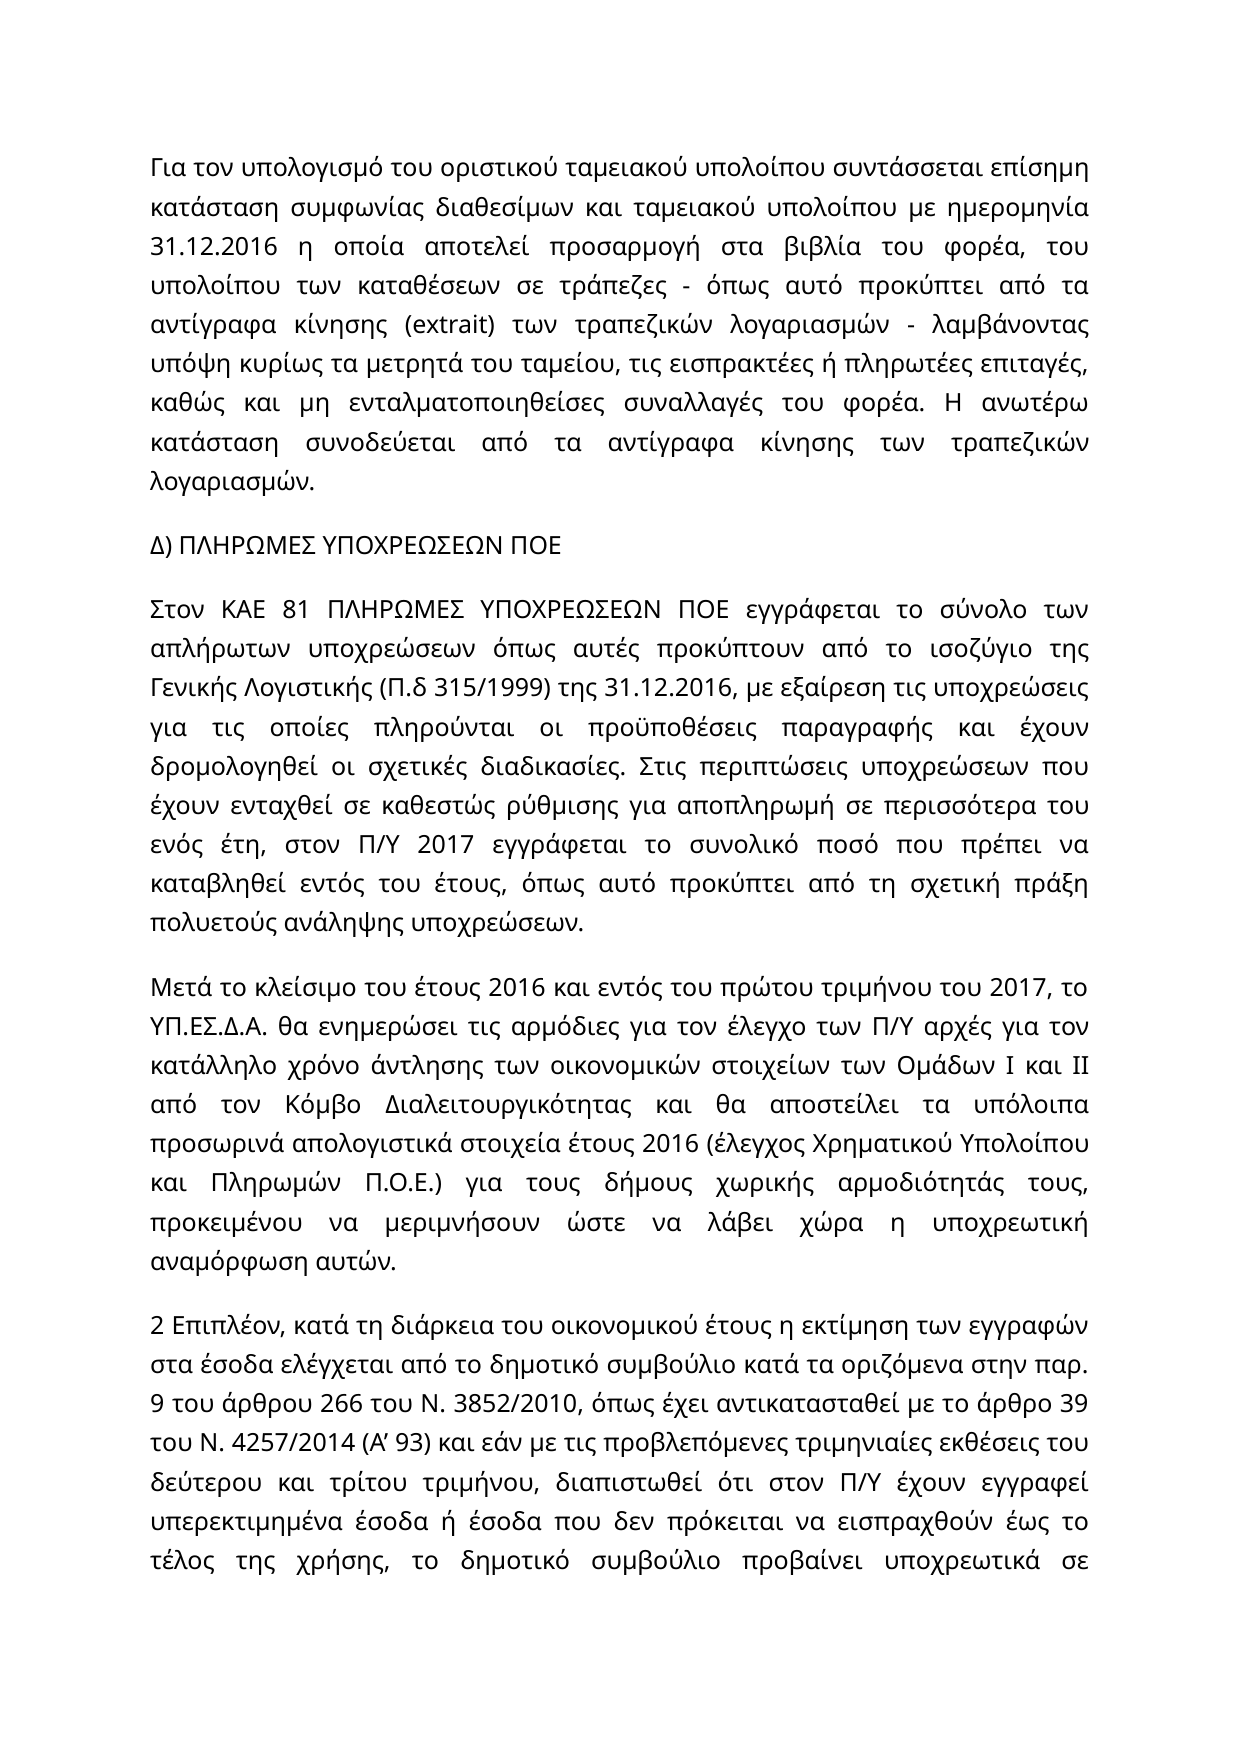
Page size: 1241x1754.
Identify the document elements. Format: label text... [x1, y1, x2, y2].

text 2 Επιπλέον, κατά τη διάρκεια του οικονομικού έτους η εκτίμηση των εγγραφών στα έσοδα ελέγχεται από το δημοτικό συμβούλιο κατά τα οριζόμενα στην παρ. 9 του άρθρου 266 του Ν. 3852/2010, όπως έχει αντικατασταθεί με το άρθρο 39 του Ν. 4257/2014 (Α’ 93) και εάν με τις προβλεπόμενες τριμηνιαίες εκθέσεις του δεύτερου και τρίτου τριμήνου, διαπιστωθεί ότι στον Π/Υ έχουν εγγραφεί υπερεκτιμημένα έσοδα ή έσοδα που δεν πρόκειται να εισπραχθούν έως το τέλος της χρήσης, το δημοτικό συμβούλιο προβαίνει υποχρεωτικά σε [150, 1307, 1090, 1577]
text Στον ΚΑΕ 81 ΠΛΗΡΩΜΕΣ ΥΠΟΧΡΕΩΣΕΩΝ ΠΟΕ εγγράφεται το σύνολο των απλήρωτων υποχρεώσεων όπως αυτές προκύπτουν από το ισοζύγιο της Γενικής Λογιστικής (Π.δ 315/1999) της 31.12.2016, με εξαίρεση τις υποχρεώσεις για τις οποίες πληρούνται οι προϋποθέσεις παραγραφής και έχουν δρομολογηθεί οι σχετικές διαδικασίες. Στις περιπτώσεις υποχρεώσεων που έχουν ενταχθεί σε καθεστώς ρύθμισης για αποπληρωμή σε περισσότερα του ενός έτη, στον Π/Υ 2017 εγγράφεται το συνολικό ποσό που πρέπει να καταβληθεί εντός του έτους, όπως αυτό προκύπτει από τη σχετική πράξη πολυετούς ανάληψης υποχρεώσεων. [150, 592, 1090, 939]
text Δ) ΠΛΗΡΩΜΕΣ ΥΠΟΧΡΕΩΣΕΩΝ ΠΟΕ [150, 527, 1090, 562]
text Για τον υπολογισμό του οριστικού ταμειακού υπολοίπου συντάσσεται επίσημη κατάσταση συμφωνίας διαθεσίμων και ταμειακού υπολοίπου με ημερομηνία 31.12.2016 η οποία αποτελεί προσαρμογή στα βιβλία του φορέα, του υπολοίπου των καταθέσεων σε τράπεζες - όπως αυτό προκύπτει από τα αντίγραφα κίνησης (extrait) των τραπεζικών λογαριασμών - λαμβάνοντας υπόψη κυρίως τα μετρητά του ταμείου, τις εισπρακτέες ή πληρωτέες επιταγές, καθώς και μη ενταλματοποιηθείσες συναλλαγές του φορέα. Η ανωτέρω κατάσταση συνοδεύεται από τα αντίγραφα κίνησης των τραπεζικών λογαριασμών. [150, 150, 1090, 497]
text Μετά το κλείσιμο του έτους 2016 και εντός του πρώτου τριμήνου του 2017, το ΥΠ.ΕΣ.Δ.Α. θα ενημερώσει τις αρμόδιες για τον έλεγχο των Π/Υ αρχές για τον κατάλληλο χρόνο άντλησης των οικονομικών στοιχείων των Ομάδων Ι και II από τον Κόμβο Διαλειτουργικότητας και θα αποστείλει τα υπόλοιπα προσωρινά απολογιστικά στοιχεία έτους 2016 (έλεγχος Χρηματικού Υπολοίπου και Πληρωμών Π.Ο.Ε.) για τους δήμους χωρικής αρμοδιότητάς τους, προκειμένου να μεριμνήσουν ώστε να λάβει χώρα η υποχρεωτική αναμόρφωση αυτών. [150, 969, 1090, 1277]
